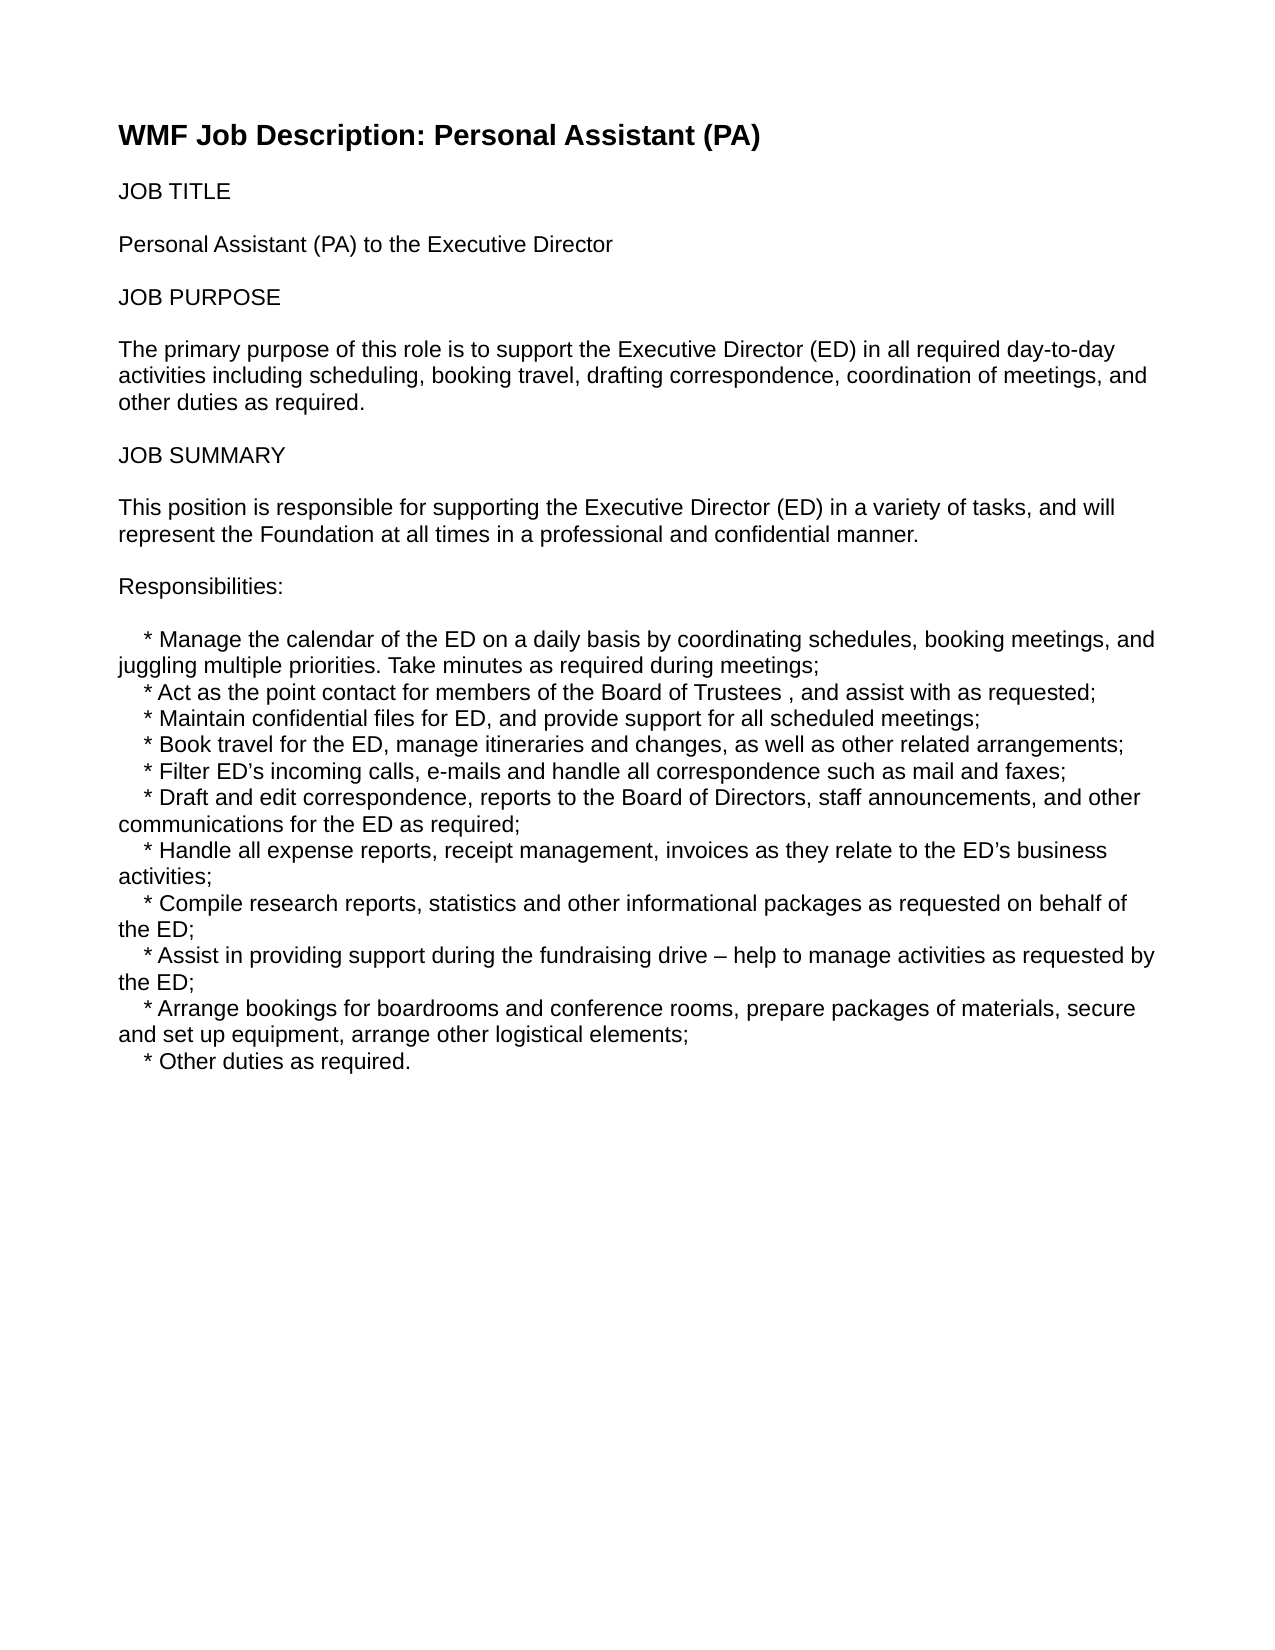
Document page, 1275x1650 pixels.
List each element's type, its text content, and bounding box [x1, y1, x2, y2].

text Personal Assistant (PA) to the Executive Director [118, 231, 1157, 257]
text * Assist in providing support during the fundraising drive – help to manage activities as requested by the ED; [118, 942, 1157, 995]
text * Compile research reports, statistics and other informational packages as requested on behalf of the ED; [118, 889, 1157, 942]
text * Act as the point contact for members of the Board of Trustees , and assist with as requested; [118, 679, 1157, 705]
text * Arrange bookings for boardrooms and conference rooms, prepare packages of materials, secure and set up equipment, arrange other logistical elements; [118, 995, 1157, 1048]
text * Filter ED’s incoming calls, e-mails and handle all correspondence such as mail and faxes; [118, 758, 1157, 784]
text This position is responsible for supporting the Executive Director (ED) in a variety of tasks, and will represent the Foundation at all times in a professional and confidential manner. [118, 494, 1157, 547]
text * Other duties as required. [118, 1048, 1157, 1074]
text JOB TITLE [118, 178, 1157, 204]
text WMF Job Description: Personal Assistant (PA) [118, 118, 1157, 152]
text JOB PURPOSE [118, 283, 1157, 310]
text * Book travel for the ED, manage itineraries and changes, as well as other related arrangements; [118, 731, 1157, 758]
text * Draft and edit correspondence, reports to the Board of Directors, staff announcements, and other communications for the ED as required; [118, 784, 1157, 837]
text JOB SUMMARY [118, 442, 1157, 468]
text The primary purpose of this role is to support the Executive Director (ED) in all required day-to-day activities including scheduling, booking travel, drafting correspondence, coordination of meetings, and other duties as required. [118, 336, 1157, 415]
text * Maintain confidential files for ED, and provide support for all scheduled meetings; [118, 705, 1157, 731]
text * Manage the calendar of the ED on a daily basis by coordinating schedules, booking meetings, and juggling multiple priorities. Take minutes as required during meetings; [118, 626, 1157, 679]
text * Handle all expense reports, receipt management, invoices as they relate to the ED’s business activities; [118, 837, 1157, 889]
text Responsibilities: [118, 573, 1157, 600]
